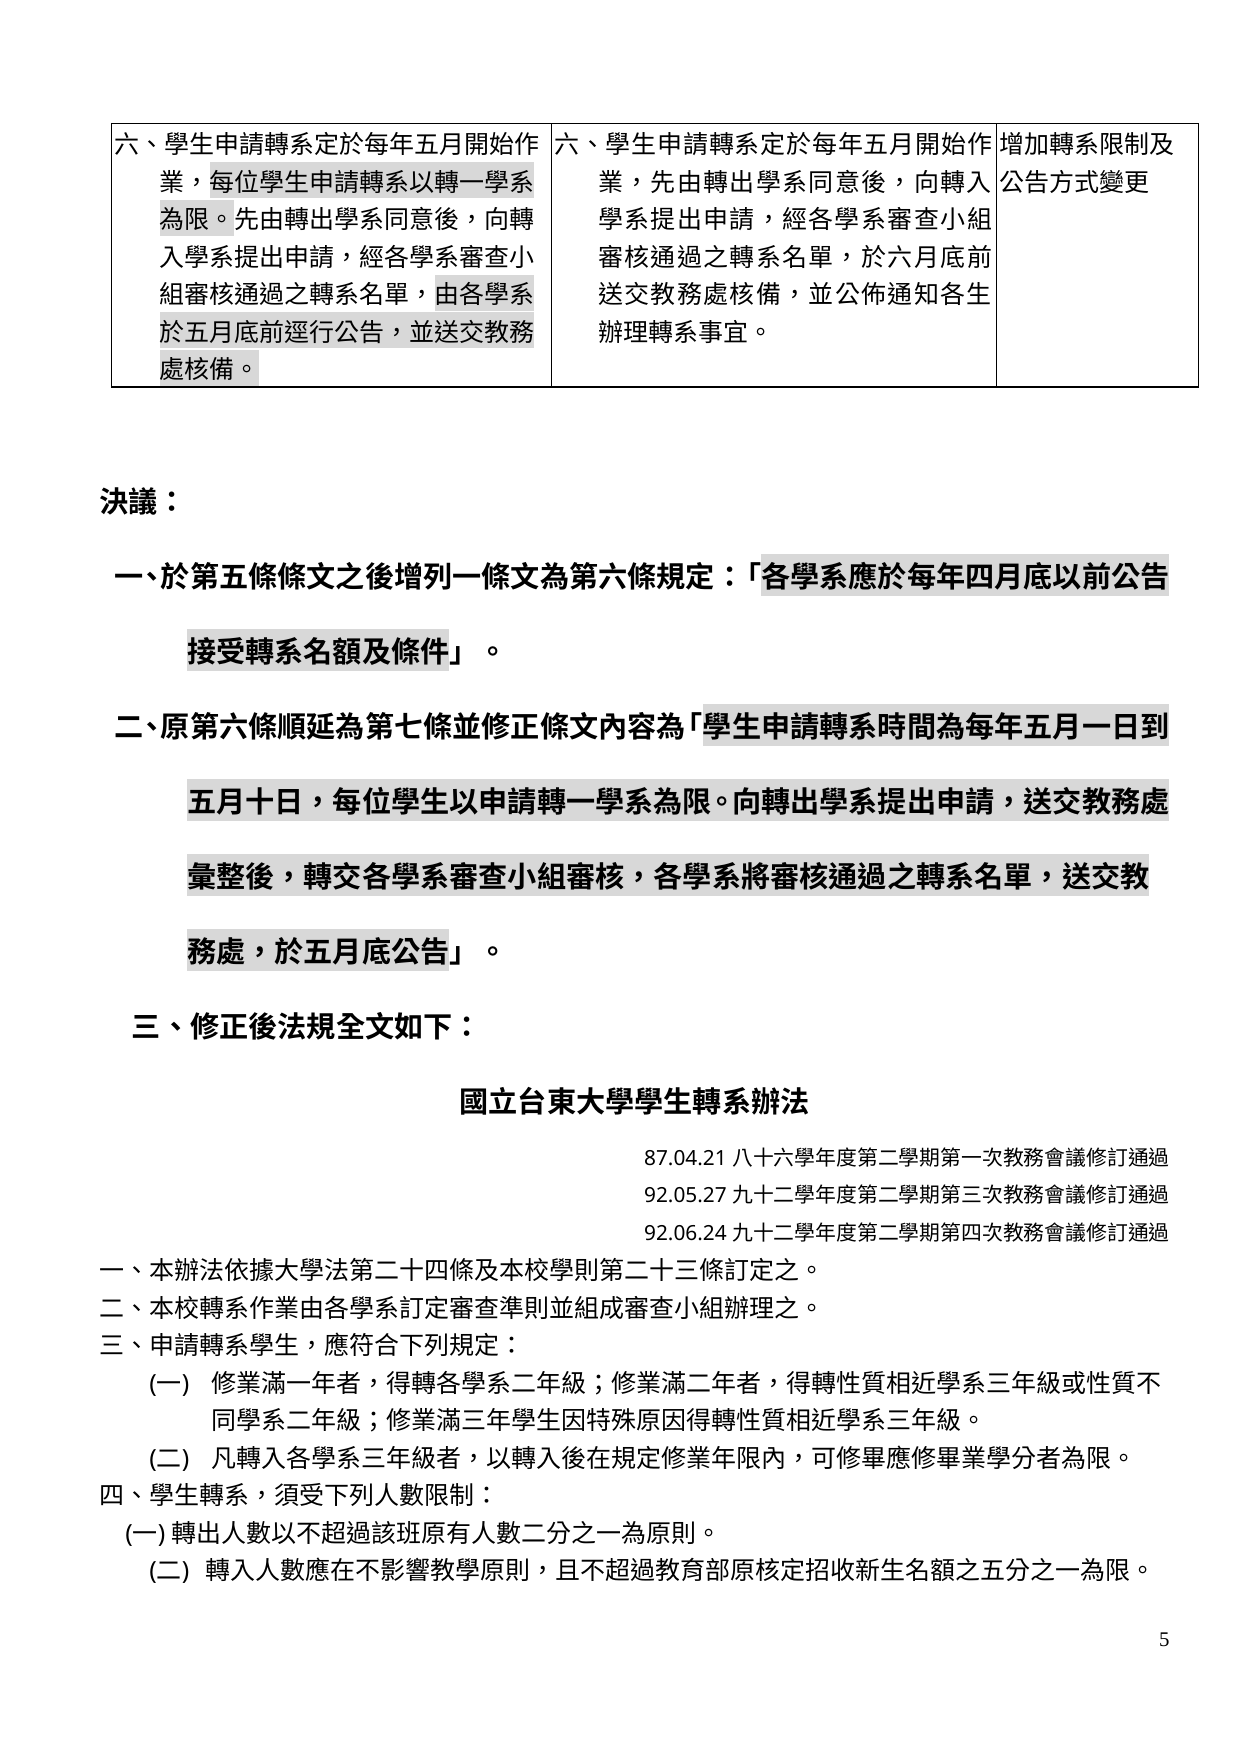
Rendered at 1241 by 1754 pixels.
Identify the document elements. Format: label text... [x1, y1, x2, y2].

text 一、於第五條條文之後增列一條文為第六條規定：「各學系應於每年四月底以前公告接受轉系名額及條件」。 [99, 537, 1169, 687]
text 87.04.21 八十六學年度第二學期第一次教務會議修訂通過 [99, 1137, 1169, 1175]
table_cell 增加轉系限制及公告方式變更 [997, 124, 1198, 386]
text 一、本辦法依據大學法第二十四條及本校學則第二十三條訂定之。 [99, 1250, 1169, 1287]
text 二、原第六條順延為第七條並修正條文內容為「學生申請轉系時間為每年五月一日到五月十日，每位學生以申請轉一學系為限。向轉出學系提出申請，送交教務處彙整後，轉交各學系審查小組審核，各學系將審核通過之轉系名單，送交教務處，於五月底公告」。 [99, 687, 1169, 987]
text 三、修正後法規全文如下： [124, 987, 1169, 1062]
text (一) 轉出人數以不超過該班原有人數二分之一為原則。 [99, 1512, 1169, 1550]
text 92.05.27 九十二學年度第二學期第三次教務會議修訂通過 [99, 1175, 1169, 1212]
list 凡轉入各學系三年級者，以轉入後在規定修業年限內，可修畢應修畢業學分者為限。 [149, 1437, 1169, 1475]
text 四、學生轉系，須受下列人數限制： [99, 1475, 1169, 1512]
text 二、本校轉系作業由各學系訂定審查準則並組成審查小組辦理之。 [99, 1287, 1169, 1325]
text 三、申請轉系學生，應符合下列規定： [99, 1325, 1169, 1362]
table_cell 六、學生申請轉系定於每年五月開始作業，先由轉出學系同意後，向轉入學系提出申請，經各學系審查小組審核通過之轉系名單，於六月底前送交教務處核備，並公佈通知各生辦理轉系事宜。 [552, 124, 996, 386]
list 轉入人數應在不影響教學原則，且不超過教育部原核定招收新生名額之五分之一為限。 [149, 1550, 1169, 1587]
text 決議： [99, 462, 1169, 537]
table_cell 六、學生申請轉系定於每年五月開始作業，每位學生申請轉系以轉一學系為限。先由轉出學系同意後，向轉入學系提出申請，經各學系審查小組審核通過之轉系名單，由各學系於五月底前逕行公告，並送交教務處核備。 [112, 124, 551, 386]
list 修業滿一年者，得轉各學系二年級；修業滿二年者，得轉性質相近學系三年級或性質不同學系二年級；修業滿三年學生因特殊原因得轉性質相近學系三年級。 [149, 1362, 1169, 1437]
text 92.06.24 九十二學年度第二學期第四次教務會議修訂通過 [99, 1212, 1169, 1250]
text 國立台東大學學生轉系辦法 [99, 1062, 1169, 1137]
